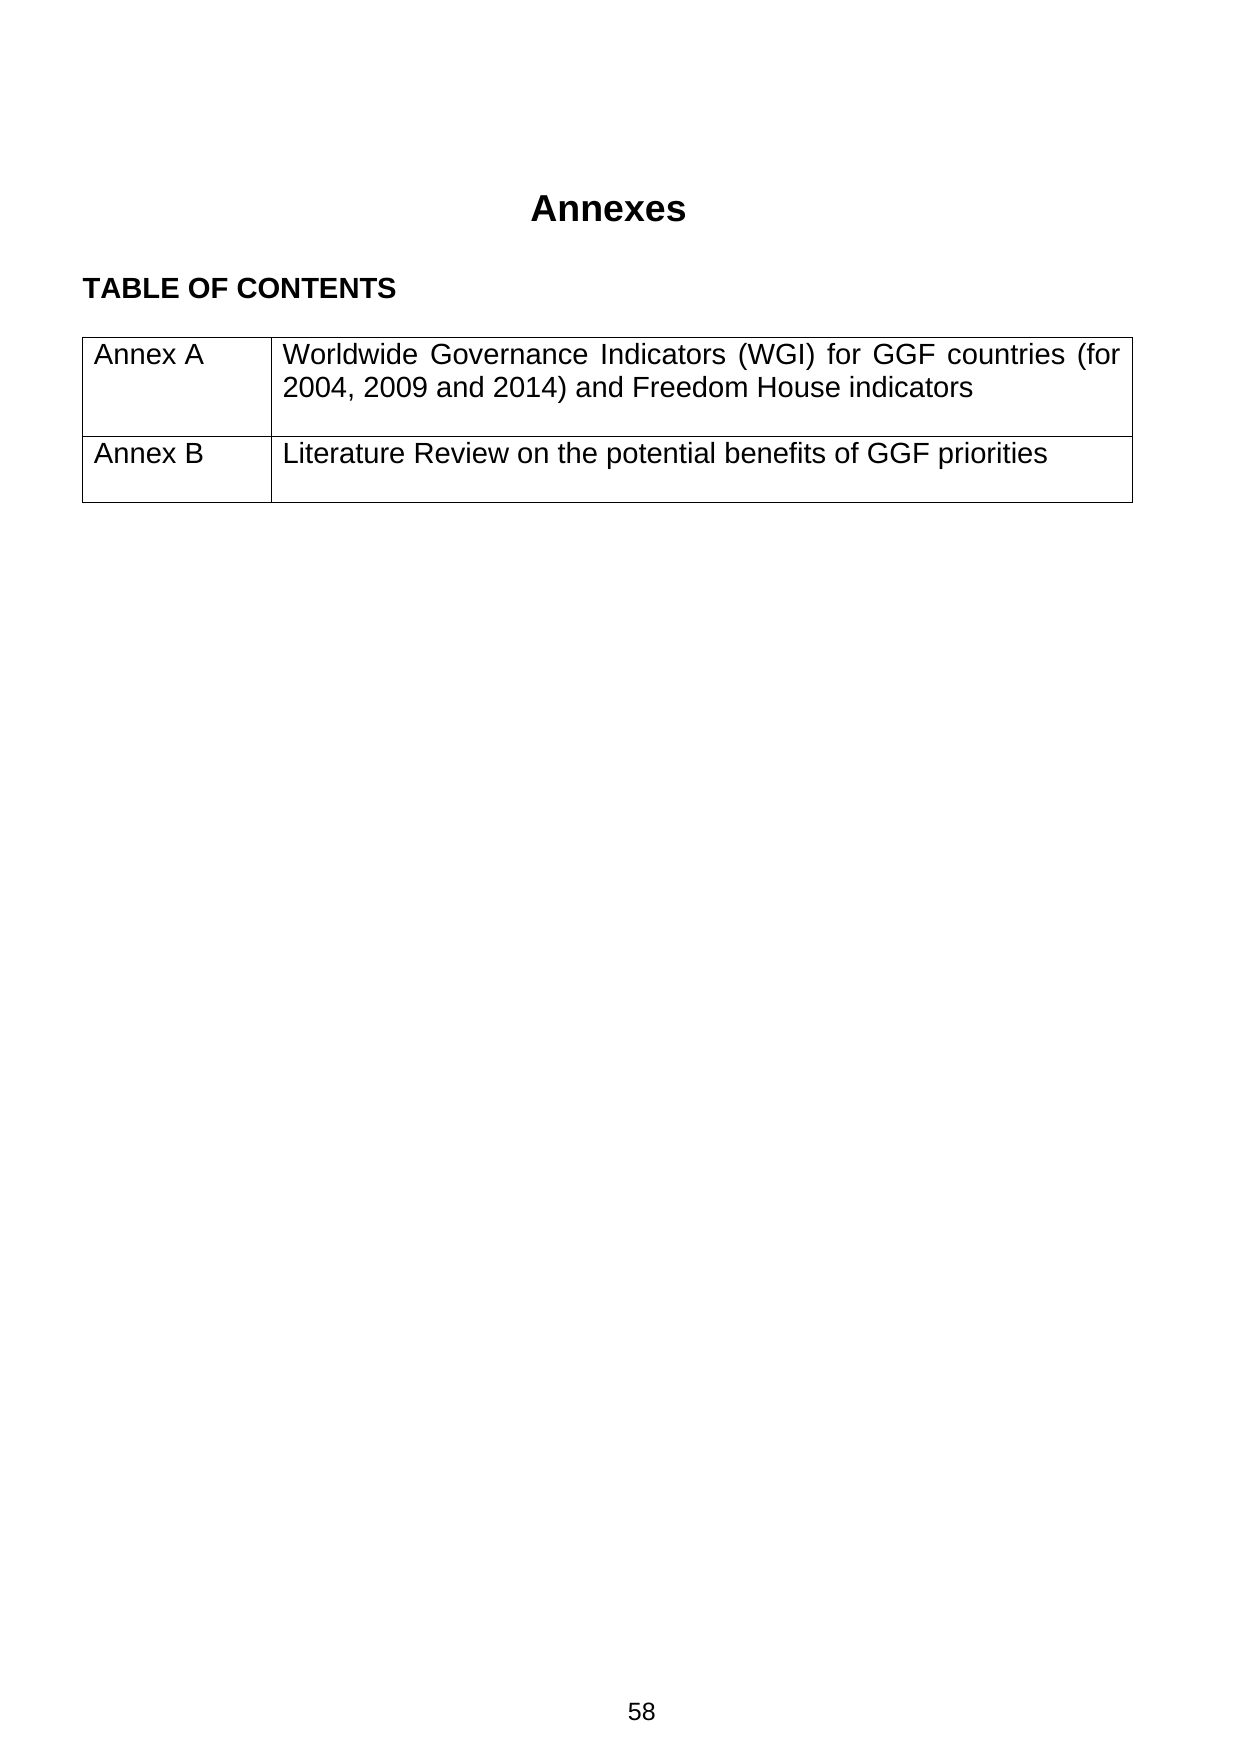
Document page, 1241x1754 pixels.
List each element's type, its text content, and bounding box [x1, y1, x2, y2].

text Annexes [82, 188, 1134, 230]
table_cell Annex B [83, 437, 271, 502]
table_header Worldwide Governance Indicators (WGI) for GGF countries (for 2004, 2009 and 2014) and Freedom House indicators [272, 338, 1132, 436]
table_cell Literature Review on the potential benefits of GGF priorities [272, 437, 1132, 502]
table_header Annex A [83, 338, 271, 436]
text TABLE OF CONTENTS [82, 272, 1134, 304]
